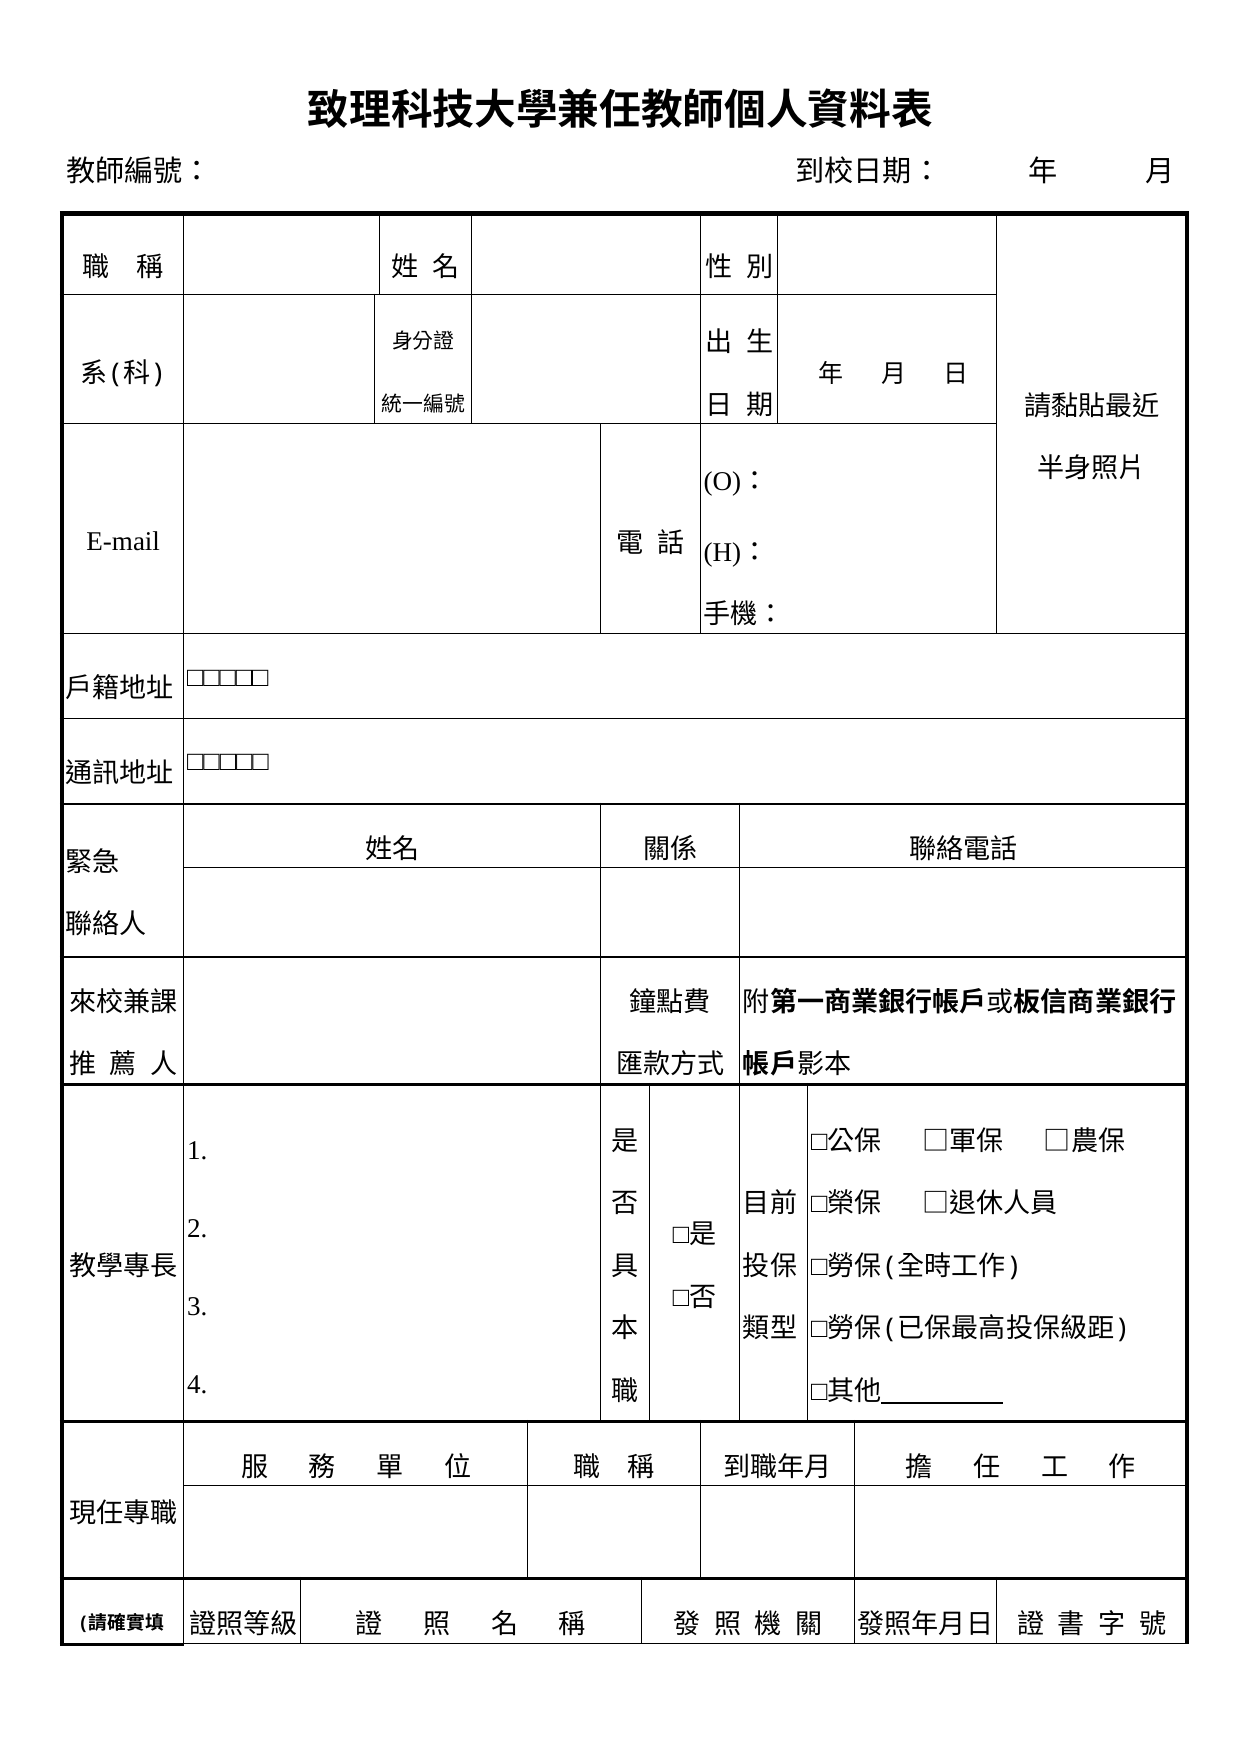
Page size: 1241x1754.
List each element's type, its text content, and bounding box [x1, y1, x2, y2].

table_cell [184, 958, 600, 1083]
table_cell 關係 [601, 805, 739, 867]
table_cell 職 稱 [528, 1423, 700, 1485]
table_header 請黏貼最近半身照片 [997, 216, 1185, 633]
table_cell (請確實填 [64, 1580, 183, 1642]
table_cell 附第一商業銀行帳戶或板信商業銀行帳戶影本 [740, 958, 1185, 1083]
table_cell 服 務 單 位 [184, 1423, 527, 1485]
table_cell [184, 1486, 527, 1577]
table_cell 證 照 名 稱 [301, 1580, 641, 1642]
table_cell 系(科) [64, 295, 183, 423]
text 教師編號： 到校日期： 年 月 [59, 127, 1181, 189]
table_cell 緊急 聯絡人 [64, 805, 183, 956]
table_header [778, 216, 996, 293]
table_header 姓 名 [380, 216, 471, 293]
table_cell [701, 1486, 854, 1577]
table_cell □是 □否 [650, 1086, 739, 1420]
table_cell 聯絡電話 [740, 805, 1185, 867]
table_header [184, 216, 379, 293]
table_cell 戶籍地址 [64, 634, 183, 718]
table_cell (O)： (H)： 手機： [701, 424, 996, 633]
table_cell 發照年月日 [855, 1580, 996, 1642]
table_cell 身分證 統一編號 [375, 295, 471, 423]
table_cell □□□□□ [184, 719, 1185, 803]
table_cell 目前投保類型 [740, 1086, 807, 1420]
table_cell [740, 868, 1185, 956]
table_cell 1. 2. 3. 4. [184, 1086, 600, 1420]
table_cell 來校兼課 推 薦 人 [64, 958, 183, 1083]
table_cell 通訊地址 [64, 719, 183, 803]
table_cell [184, 295, 374, 423]
table_header 性 別 [701, 216, 777, 293]
table_cell 出 生日 期 [701, 295, 777, 423]
text 致理科技大學兼任教師個人資料表 [59, 64, 1181, 127]
table_cell 鐘點費 匯款方式 [601, 958, 739, 1083]
table_cell 證 書 字 號 [997, 1580, 1185, 1642]
table_cell [855, 1486, 1185, 1577]
table_cell 現任專職 [64, 1423, 183, 1577]
table_cell 年 月 日 [778, 295, 996, 423]
table_header [472, 216, 700, 293]
table_cell 姓名 [184, 805, 600, 867]
table_cell □□□□□ [184, 634, 1185, 718]
table_cell E-mail [64, 424, 183, 633]
table_cell 擔 任 工 作 [855, 1423, 1185, 1485]
table_cell 到職年月 [701, 1423, 854, 1485]
table_cell 電 話 [601, 424, 700, 633]
table_cell 發 照 機 關 [642, 1580, 854, 1642]
table_header 職 稱 [64, 216, 183, 293]
table_cell [528, 1486, 700, 1577]
table_cell [601, 868, 739, 956]
table_cell 證照等級 [184, 1580, 300, 1642]
table_cell [184, 424, 600, 633]
table_cell □公保 □軍保 □農保 □榮保 □退休人員 □勞保(全時工作) □勞保(已保最高投保級距) □其他 [808, 1086, 1185, 1420]
table_cell [184, 868, 600, 956]
table_cell [472, 295, 700, 423]
table_cell 是否具本職 [601, 1086, 649, 1420]
table_cell 教學專長 [64, 1086, 183, 1420]
